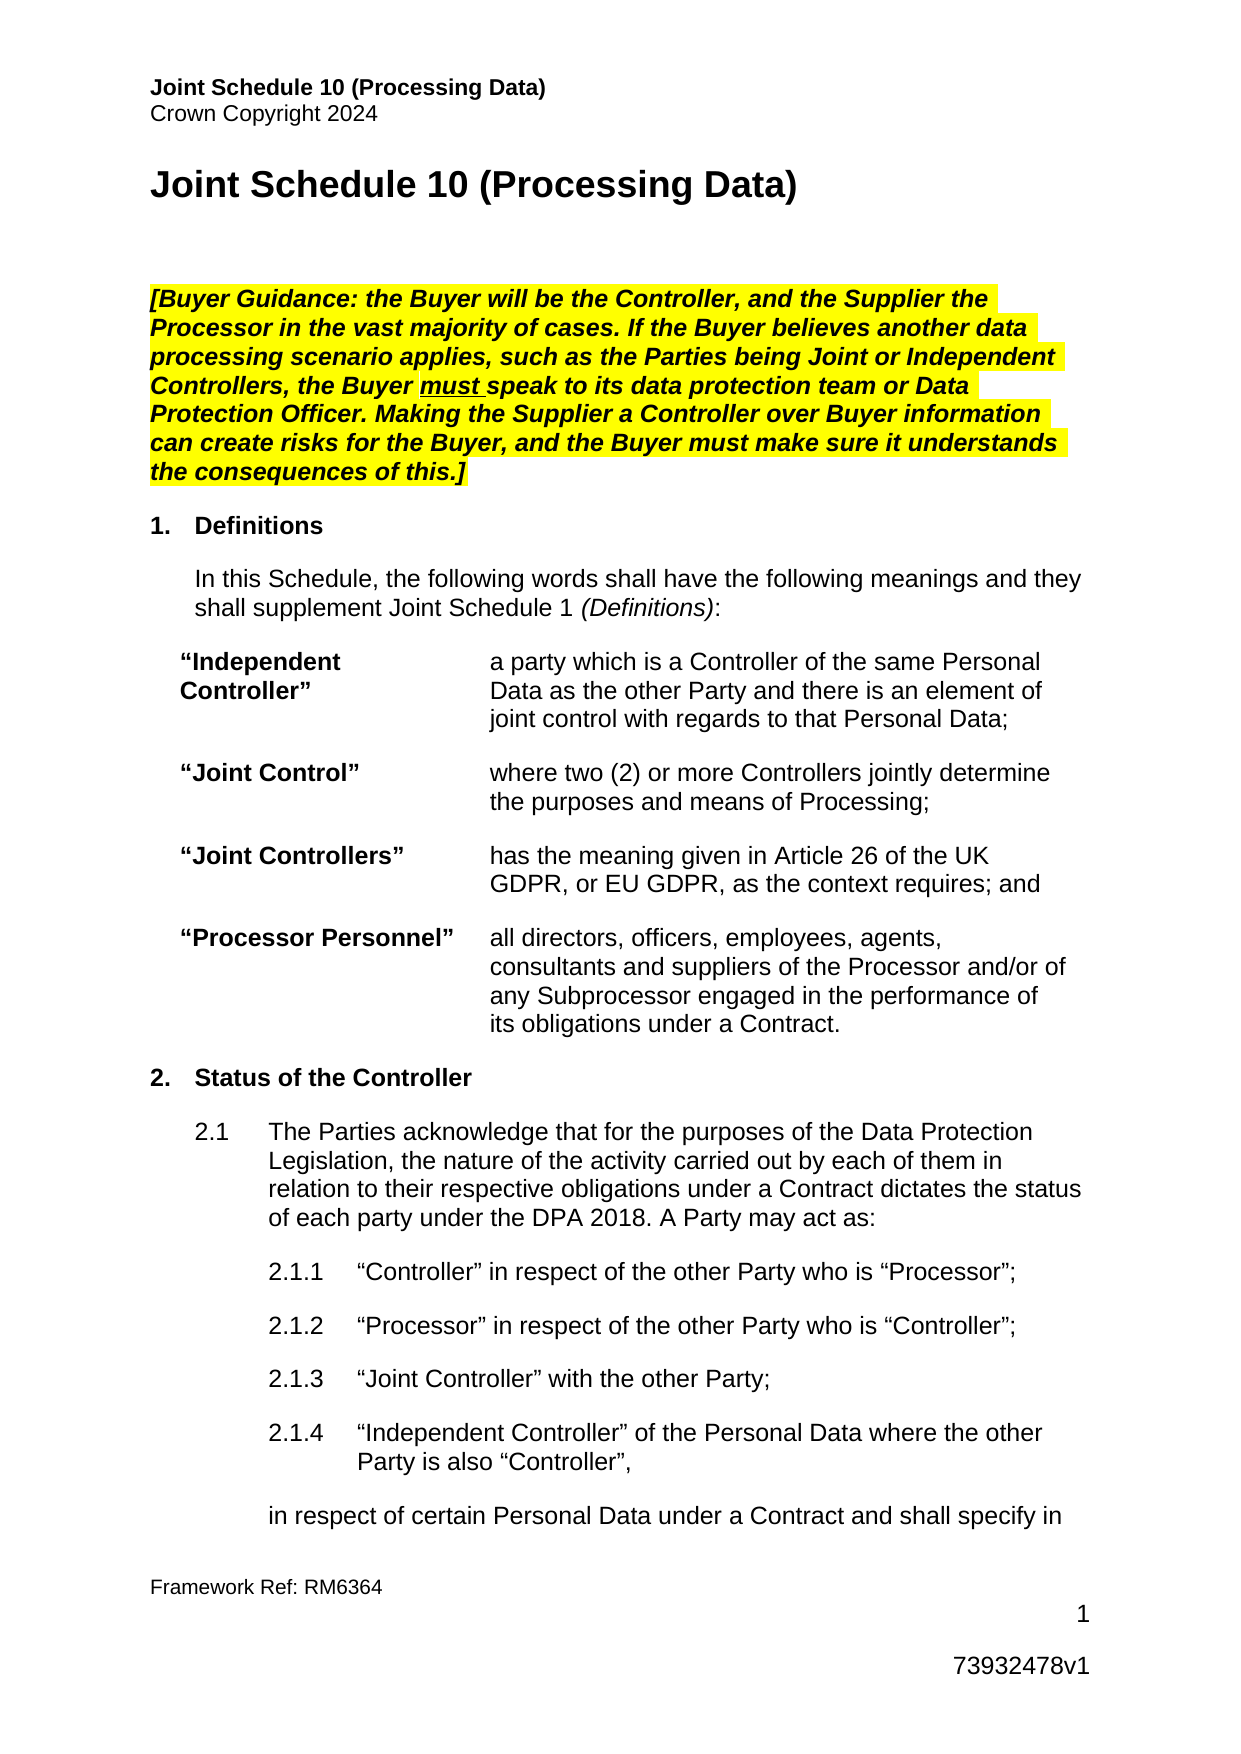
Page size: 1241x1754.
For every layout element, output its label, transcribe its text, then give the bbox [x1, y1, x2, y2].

text [Buyer Guidance: the Buyer will be the Controller, and the Supplier the Processor in the vast majority of cases. If the Buyer believes another data processing scenario applies, such as the Parties being Joint or Independent Controllers, the Buyer must speak to its data protection team or Data Protection Officer. Making the Supplier a Controller over Buyer information can create risks for the Buyer, and the Buyer must make sure it understands the consequences of this.] [150, 284, 1090, 486]
text In this Schedule, the following words shall have the following meanings and they shall supplement Joint Schedule 1 (Definitions): [194, 564, 1090, 622]
table_cell where two (2) or more Controllers jointly determine the purposes and means of Processing; [478, 746, 1078, 828]
list Status of the Controller [150, 1063, 1090, 1092]
list “Independent Controller” of the Personal Data where the other Party is also “Controller”, [268, 1418, 1090, 1476]
table_header “Independent Controller” [168, 634, 478, 746]
list “Processor” in respect of the other Party who is “Controller”; [268, 1311, 1090, 1339]
text in respect of certain Personal Data under a Contract and shall specify in [268, 1501, 1090, 1529]
table_cell has the meaning given in Article 26 of the UK GDPR, or EU GDPR, as the context requires; and [478, 828, 1078, 911]
table_cell “Joint Control” [168, 746, 478, 828]
table_cell all directors, officers, employees, agents, consultants and suppliers of the Processor and/or of any Subprocessor engaged in the performance of its obligations under a Contract. [478, 911, 1078, 1051]
table_cell “Joint Controllers” [168, 828, 478, 911]
text 2.1 The Parties acknowledge that for the purposes of the Data Protection Legislation, the nature of the activity carried out by each of them in relation to their respective obligations under a Contract dictates the status of each party under the DPA 2018. A Party may act as: [194, 1117, 1090, 1232]
list Definitions [150, 511, 1090, 539]
table_header a party which is a Controller of the same Personal Data as the other Party and there is an element of joint control with regards to that Personal Data; [478, 634, 1078, 746]
list “Controller” in respect of the other Party who is “Processor”; [268, 1257, 1090, 1286]
list “Joint Controller” with the other Party; [268, 1364, 1090, 1393]
text Joint Schedule 10 (Processing Data) [150, 162, 1090, 206]
table_cell “Processor Personnel” [168, 911, 478, 1051]
